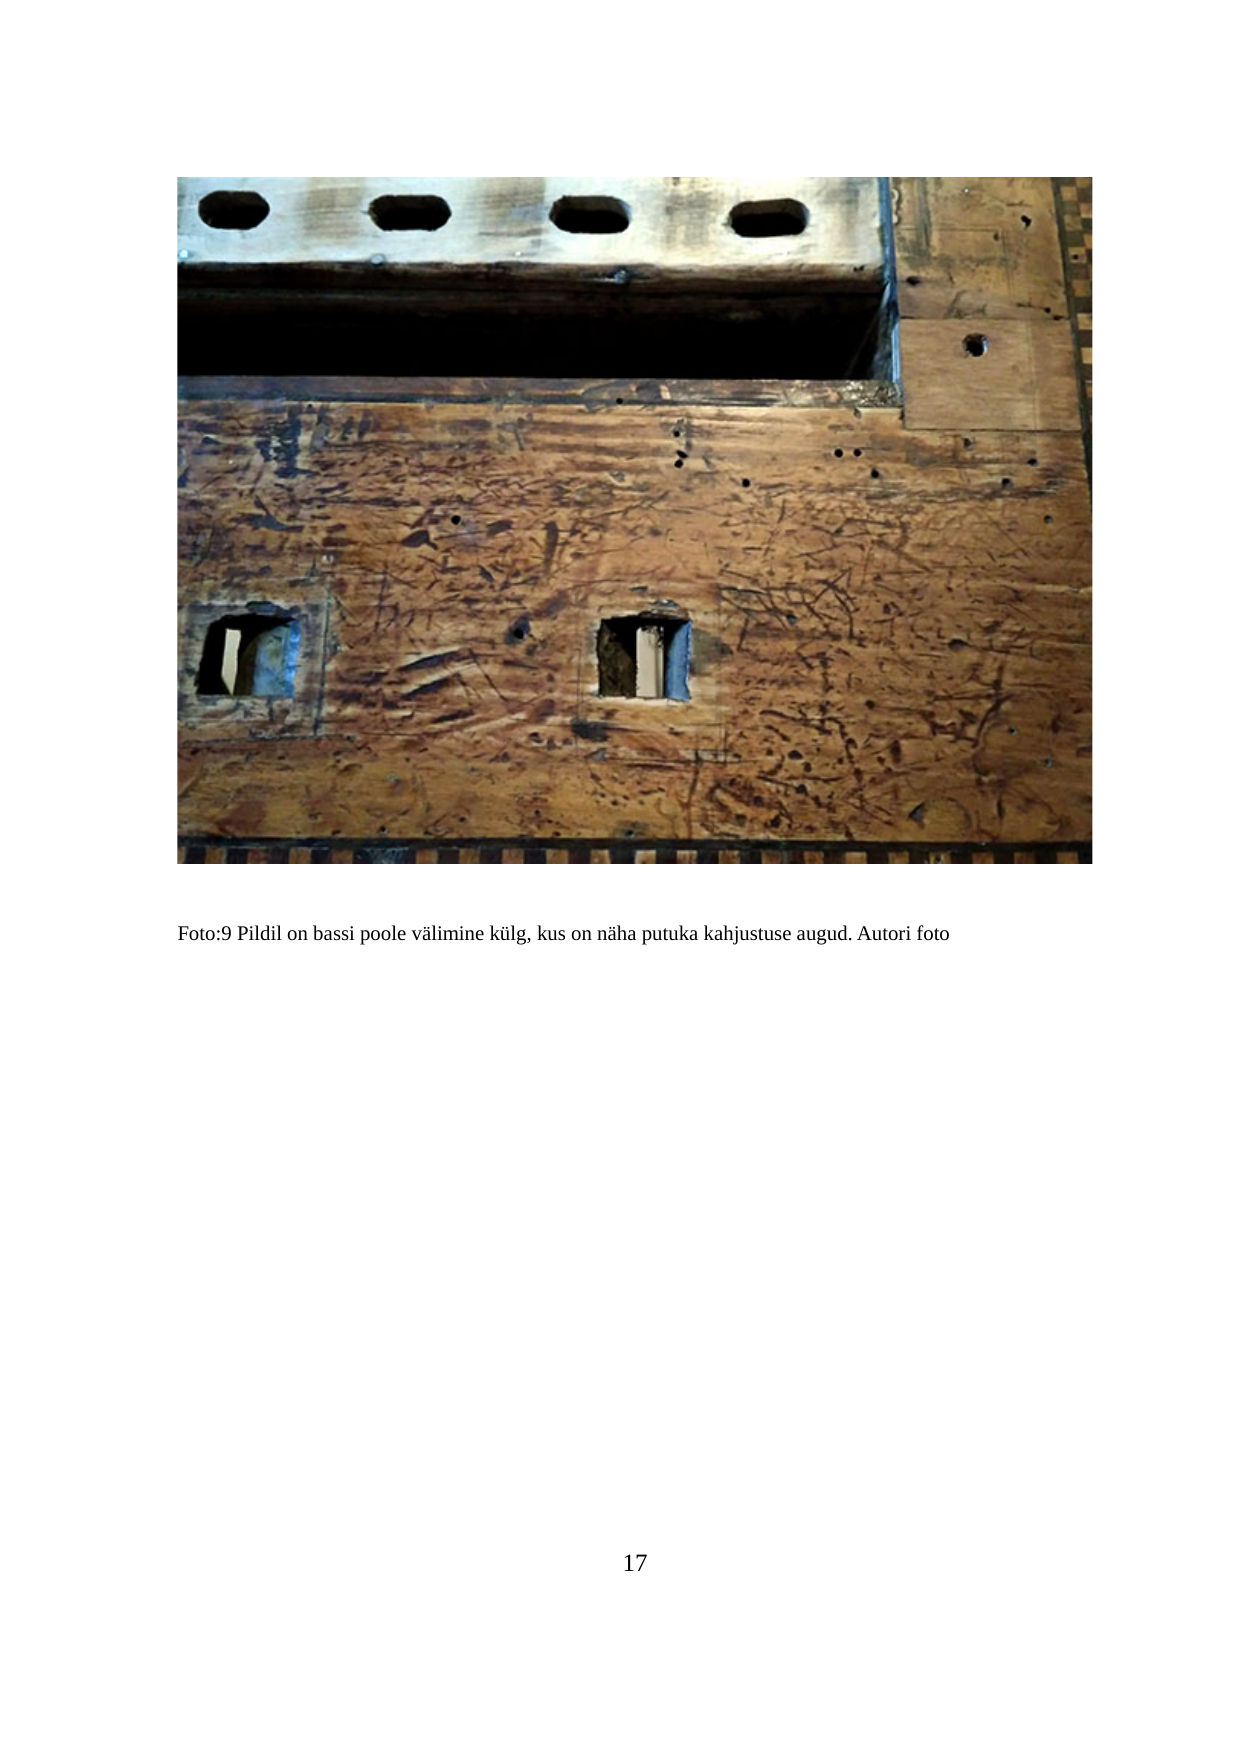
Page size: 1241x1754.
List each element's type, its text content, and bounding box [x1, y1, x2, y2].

picture [177, 177, 1093, 864]
text Foto:9 Pildil on bassi poole välimine külg, kus on näha putuka kahjustuse augud. Autori foto [177, 921, 1093, 945]
